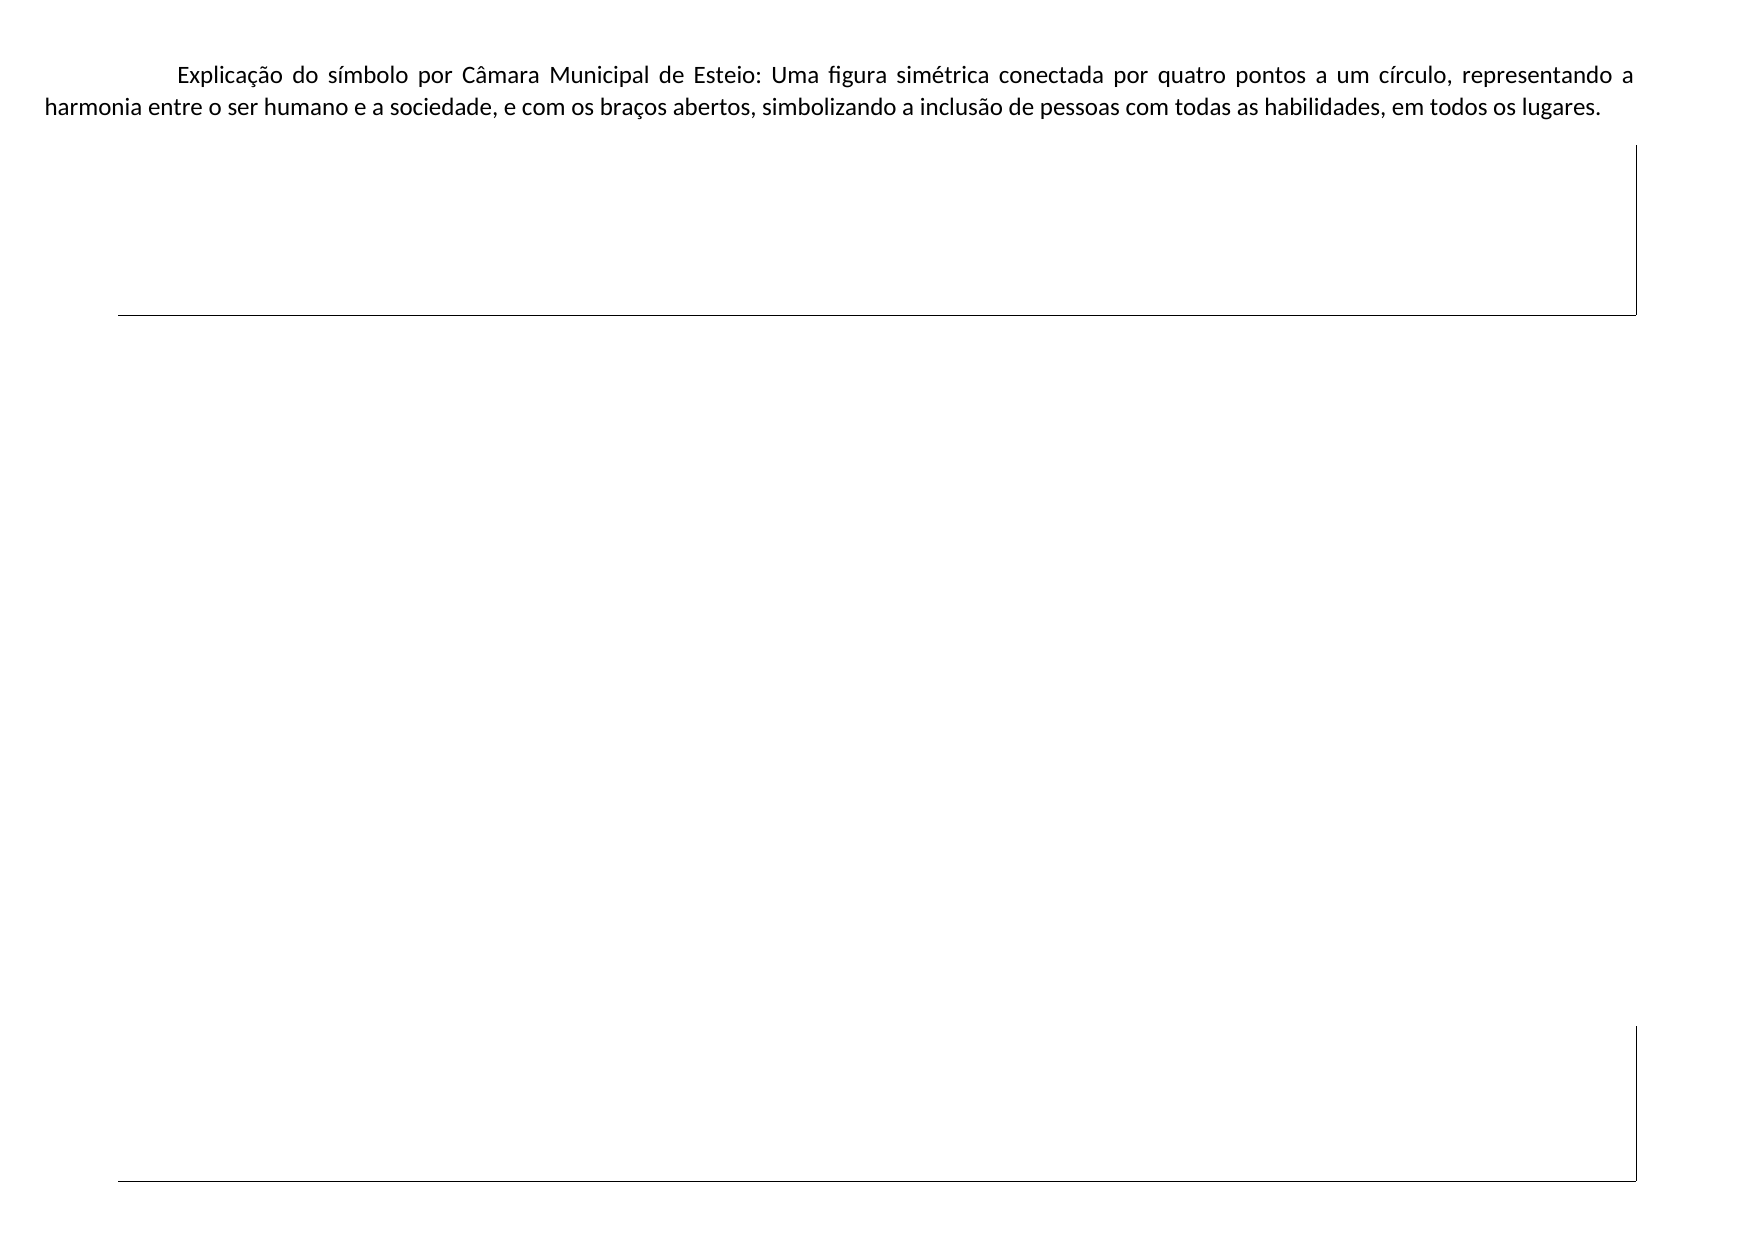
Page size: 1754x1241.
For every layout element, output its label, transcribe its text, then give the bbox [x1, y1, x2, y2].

text Explicação do símbolo por Câmara Municipal de Esteio: Uma figura simétrica conectada por quatro pontos a um círculo, representando a harmonia entre o ser humano e a sociedade, e com os braços abertos, simbolizando a inclusão de pessoas com todas as habilidades, em todos os lugares. [44, 59, 1636, 122]
